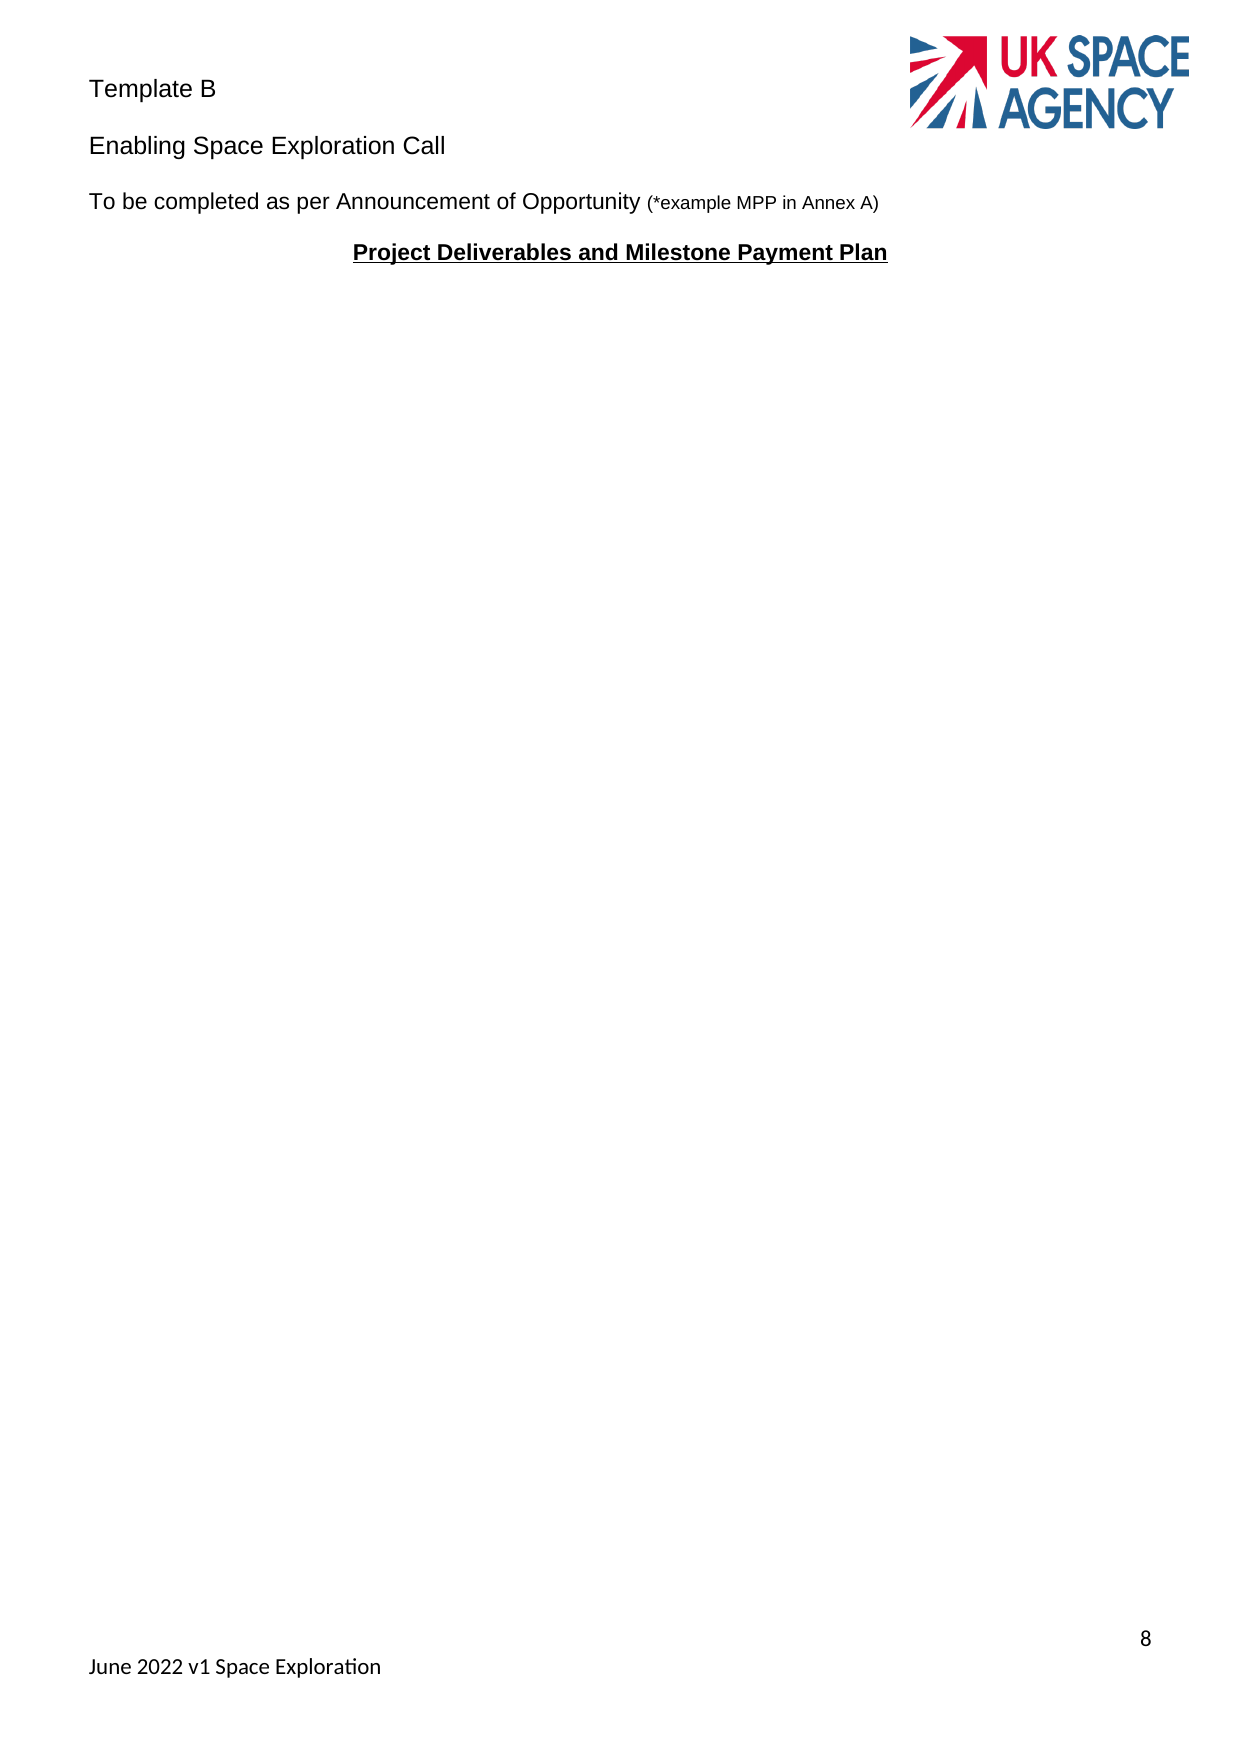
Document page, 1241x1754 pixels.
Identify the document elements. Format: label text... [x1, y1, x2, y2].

text Project Deliverables and Milestone Payment Plan [89, 239, 1152, 265]
text To be completed as per Announcement of Opportunity (*example MPP in Annex A) [89, 188, 1152, 214]
